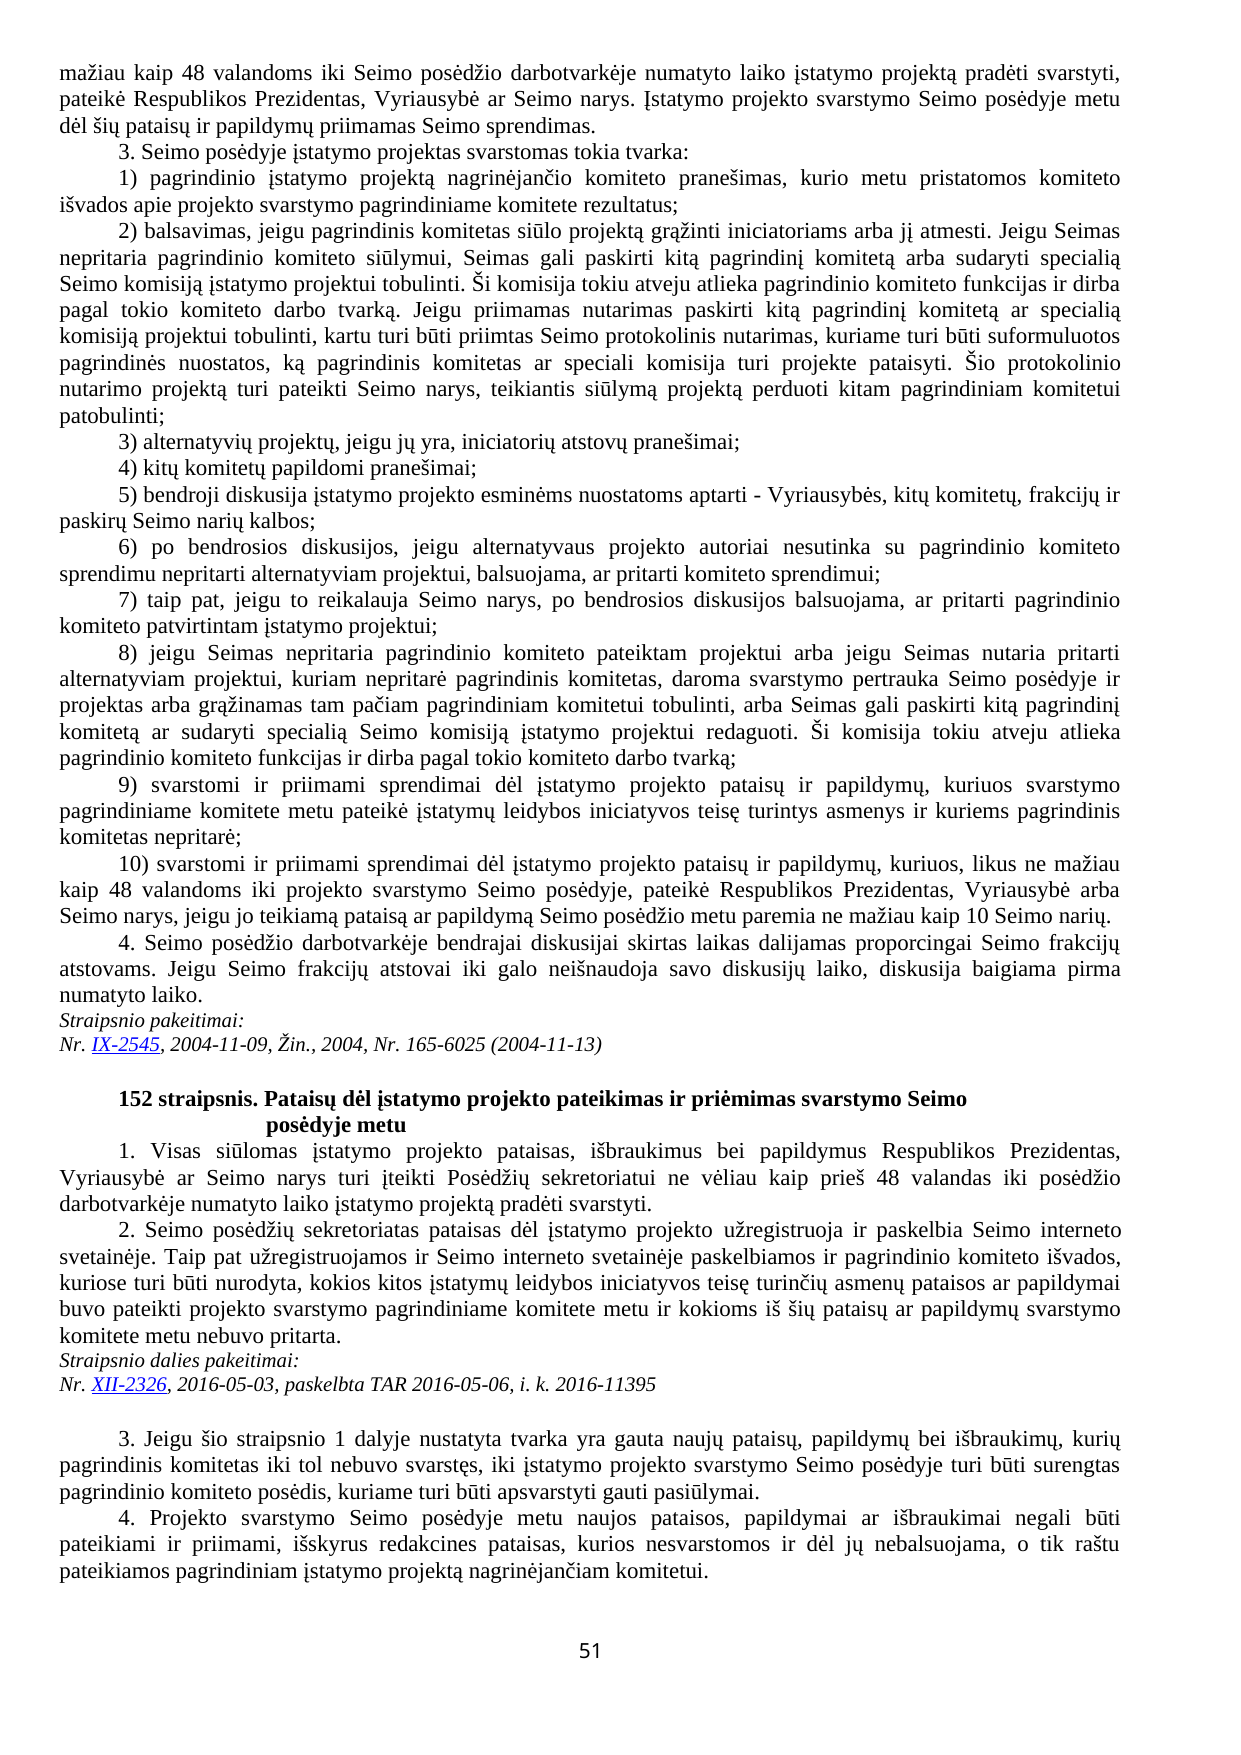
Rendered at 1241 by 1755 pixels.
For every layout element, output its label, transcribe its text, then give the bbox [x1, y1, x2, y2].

text 4) kitų komitetų papildomi pranešimai; [59, 454, 1122, 481]
text 4. Seimo posėdžio darbotvarkėje bendrajai diskusijai skirtas laikas dalijamas proporcingai Seimo frakcijų atstovams. Jeigu Seimo frakcijų atstovai iki galo neišnaudoja savo diskusijų laiko, diskusija baigiama pirma numatyto laiko. [59, 929, 1122, 1008]
text 9) svarstomi ir priimami sprendimai dėl įstatymo projekto pataisų ir papildymų, kuriuos svarstymo pagrindiniame komitete metu pateikė įstatymų leidybos iniciatyvos teisę turintys asmenys ir kuriems pagrindinis komitetas nepritarė; [59, 771, 1122, 850]
text 6) po bendrosios diskusijos, jeigu alternatyvaus projekto autoriai nesutinka su pagrindinio komiteto sprendimu nepritarti alternatyviam projektui, balsuojama, ar pritarti komiteto sprendimui; [59, 533, 1122, 586]
text 152 straipsnis. Pataisų dėl įstatymo projekto pateikimas ir priėmimas svarstymo Seimo [118, 1085, 1122, 1111]
text Nr. XII-2326, 2016-05-03, paskelbta TAR 2016-05-06, i. k. 2016-11395 [59, 1372, 1122, 1396]
text 2. Seimo posėdžių sekretoriatas pataisas dėl įstatymo projekto užregistruoja ir paskelbia Seimo interneto svetainėje. Taip pat užregistruojamos ir Seimo interneto svetainėje paskelbiamos ir pagrindinio komiteto išvados, kuriose turi būti nurodyta, kokios kitos įstatymų leidybos iniciatyvos teisę turinčių asmenų pataisos ar papildymai buvo pateikti projekto svarstymo pagrindiniame komitete metu ir kokioms iš šių pataisų ar papildymų svarstymo komitete metu nebuvo pritarta. [59, 1216, 1122, 1348]
text 10) svarstomi ir priimami sprendimai dėl įstatymo projekto pataisų ir papildymų, kuriuos, likus ne mažiau kaip 48 valandoms iki projekto svarstymo Seimo posėdyje, pateikė Respublikos Prezidentas, Vyriausybė arba Seimo narys, jeigu jo teikiamą pataisą ar papildymą Seimo posėdžio metu paremia ne mažiau kaip 10 Seimo narių. [59, 850, 1122, 929]
text 3. Jeigu šio straipsnio 1 dalyje nustatyta tvarka yra gauta naujų pataisų, papildymų bei išbraukimų, kurių pagrindinis komitetas iki tol nebuvo svarstęs, iki įstatymo projekto svarstymo Seimo posėdyje turi būti surengtas pagrindinio komiteto posėdis, kuriame turi būti apsvarstyti gauti pasiūlymai. [59, 1425, 1122, 1504]
text 7) taip pat, jeigu to reikalauja Seimo narys, po bendrosios diskusijos balsuojama, ar pritarti pagrindinio komiteto patvirtintam įstatymo projektui; [59, 586, 1122, 639]
text 5) bendroji diskusija įstatymo projekto esminėms nuostatoms aptarti - Vyriausybės, kitų komitetų, frakcijų ir paskirų Seimo narių kalbos; [59, 481, 1122, 533]
text 8) jeigu Seimas nepritaria pagrindinio komiteto pateiktam projektui arba jeigu Seimas nutaria pritarti alternatyviam projektui, kuriam nepritarė pagrindinis komitetas, daroma svarstymo pertrauka Seimo posėdyje ir projektas arba grąžinamas tam pačiam pagrindiniam komitetui tobulinti, arba Seimas gali paskirti kitą pagrindinį komitetą ar sudaryti specialią Seimo komisiją įstatymo projektui redaguoti. Ši komisija tokiu atveju atlieka pagrindinio komiteto funkcijas ir dirba pagal tokio komiteto darbo tvarką; [59, 639, 1122, 771]
text 3. Seimo posėdyje įstatymo projektas svarstomas tokia tvarka: [59, 138, 1122, 164]
text 1. Visas siūlomas įstatymo projekto pataisas, išbraukimus bei papildymus Respublikos Prezidentas, Vyriausybė ar Seimo narys turi įteikti Posėdžių sekretoriatui ne vėliau kaip prieš 48 valandas iki posėdžio darbotvarkėje numatyto laiko įstatymo projektą pradėti svarstyti. [59, 1137, 1122, 1216]
text 3) alternatyvių projektų, jeigu jų yra, iniciatorių atstovų pranešimai; [59, 428, 1122, 454]
text 2) balsavimas, jeigu pagrindinis komitetas siūlo projektą grąžinti iniciatoriams arba jį atmesti. Jeigu Seimas nepritaria pagrindinio komiteto siūlymui, Seimas gali paskirti kitą pagrindinį komitetą arba sudaryti specialią Seimo komisiją įstatymo projektui tobulinti. Ši komisija tokiu atveju atlieka pagrindinio komiteto funkcijas ir dirba pagal tokio komiteto darbo tvarką. Jeigu priimamas nutarimas paskirti kitą pagrindinį komitetą ar specialią komisiją projektui tobulinti, kartu turi būti priimtas Seimo protokolinis nutarimas, kuriame turi būti suformuluotos pagrindinės nuostatos, ką pagrindinis komitetas ar speciali komisija turi projekte pataisyti. Šio protokolinio nutarimo projektą turi pateikti Seimo narys, teikiantis siūlymą projektą perduoti kitam pagrindiniam komitetui patobulinti; [59, 217, 1122, 428]
text posėdyje metu [266, 1111, 1122, 1137]
text Straipsnio dalies pakeitimai: [59, 1348, 1122, 1372]
text Nr. IX-2545, 2004-11-09, Žin., 2004, Nr. 165-6025 (2004-11-13) [59, 1032, 1122, 1056]
text Straipsnio pakeitimai: [59, 1008, 1122, 1032]
text 1) pagrindinio įstatymo projektą nagrinėjančio komiteto pranešimas, kurio metu pristatomos komiteto išvados apie projekto svarstymo pagrindiniame komitete rezultatus; [59, 164, 1122, 217]
text mažiau kaip 48 valandoms iki Seimo posėdžio darbotvarkėje numatyto laiko įstatymo projektą pradėti svarstyti, pateikė Respublikos Prezidentas, Vyriausybė ar Seimo narys. Įstatymo projekto svarstymo Seimo posėdyje metu dėl šių pataisų ir papildymų priimamas Seimo sprendimas. [59, 59, 1122, 138]
text 4. Projekto svarstymo Seimo posėdyje metu naujos pataisos, papildymai ar išbraukimai negali būti pateikiami ir priimami, išskyrus redakcines pataisas, kurios nesvarstomos ir dėl jų nebalsuojama, o tik raštu pateikiamos pagrindiniam įstatymo projektą nagrinėjančiam komitetui. [59, 1504, 1122, 1583]
